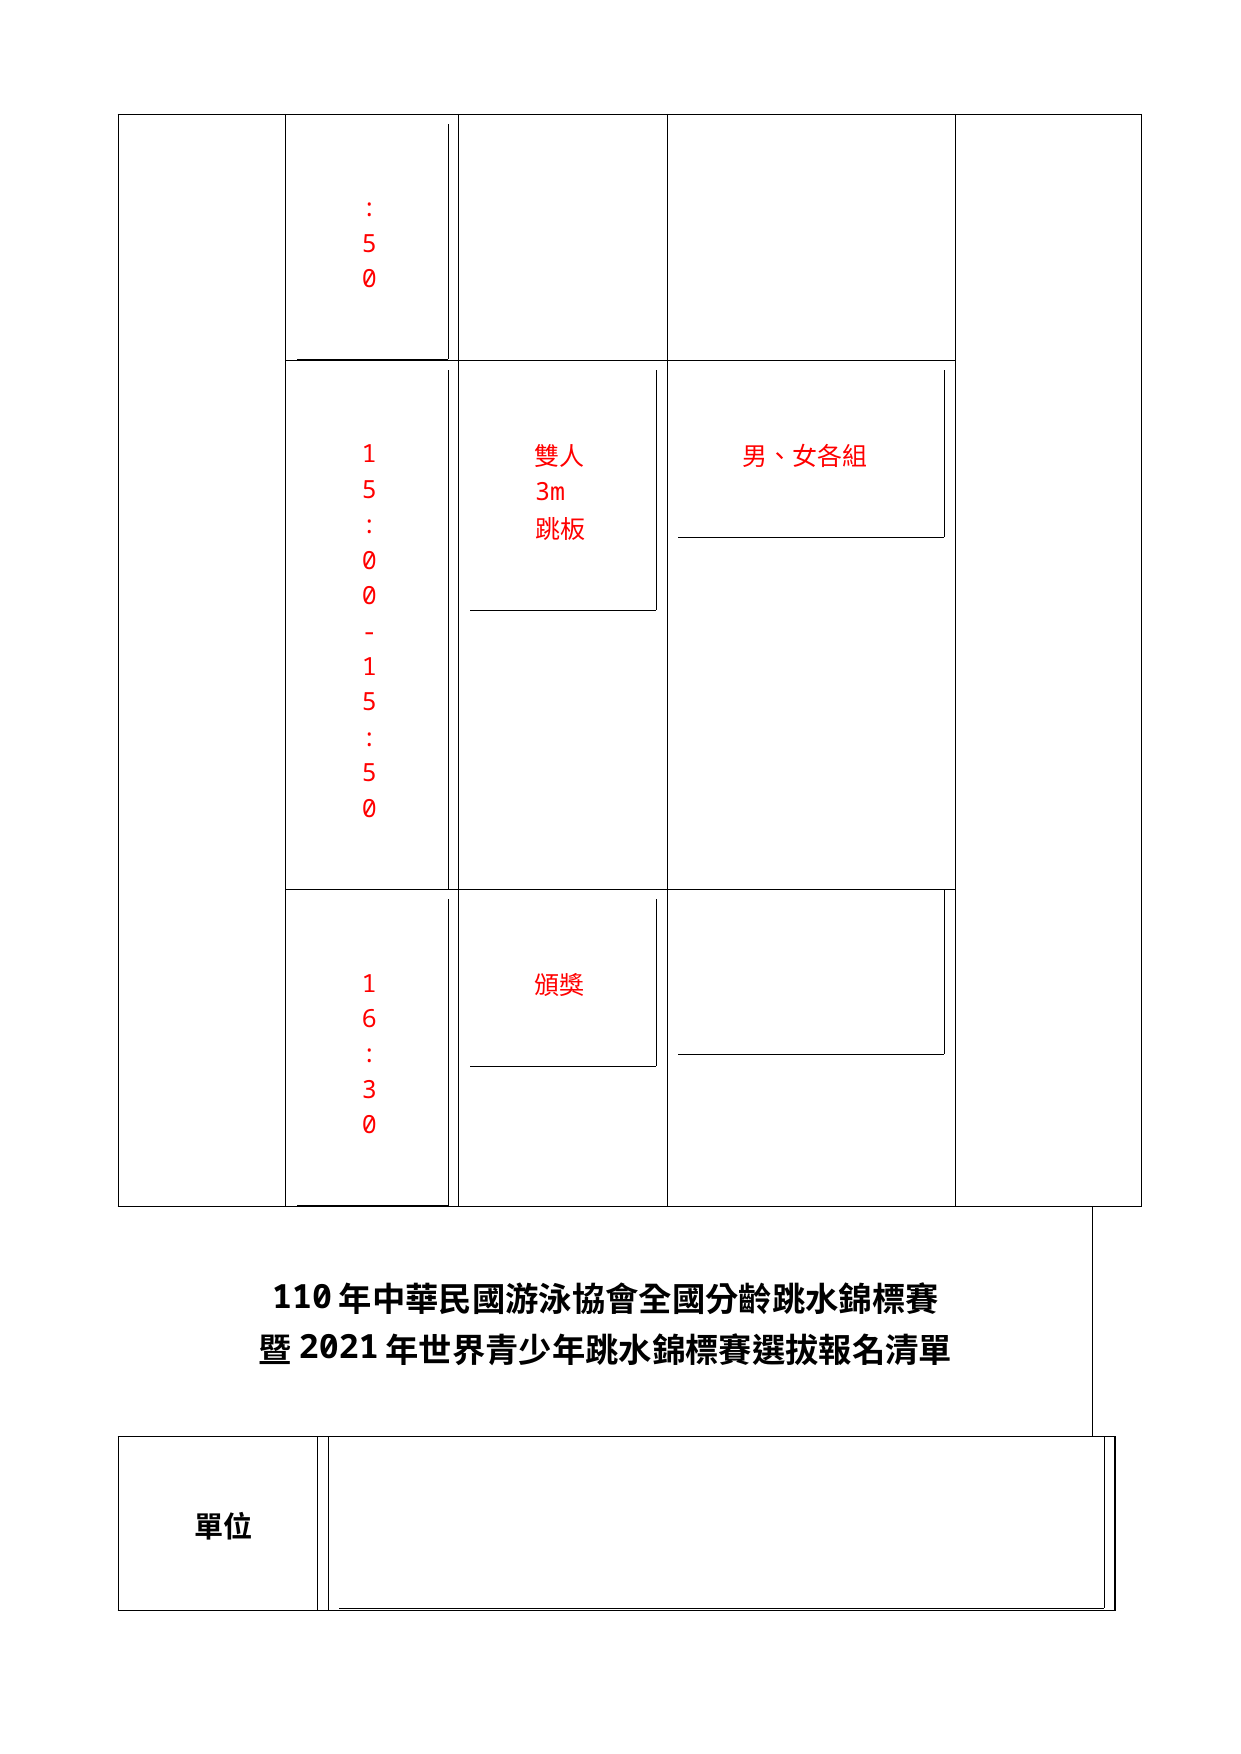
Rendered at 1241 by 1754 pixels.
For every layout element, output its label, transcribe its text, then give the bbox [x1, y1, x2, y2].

table_cell 頒獎 [459, 890, 667, 1206]
table_cell 16:30 [286, 890, 458, 1206]
table_cell [668, 115, 955, 359]
table_header [318, 1437, 328, 1610]
table_cell [668, 890, 955, 1206]
table_cell 雙人 3m 跳板 [459, 361, 667, 889]
table_cell [119, 115, 285, 1206]
subtitle 暨2021年世界青少年跳水錦標賽選拔報名清單 [118, 1321, 1092, 1436]
table_cell 男、女各組 [668, 361, 955, 889]
table_cell 15:00-15:50 [286, 361, 458, 889]
table_cell [956, 115, 1141, 1206]
table_cell :50 [286, 115, 458, 359]
table_header [329, 1437, 1114, 1610]
table_header 單位 [119, 1437, 317, 1610]
subtitle 110年中華民國游泳協會全國分齡跳水錦標賽 [118, 1207, 1092, 1321]
table_cell [459, 115, 667, 359]
